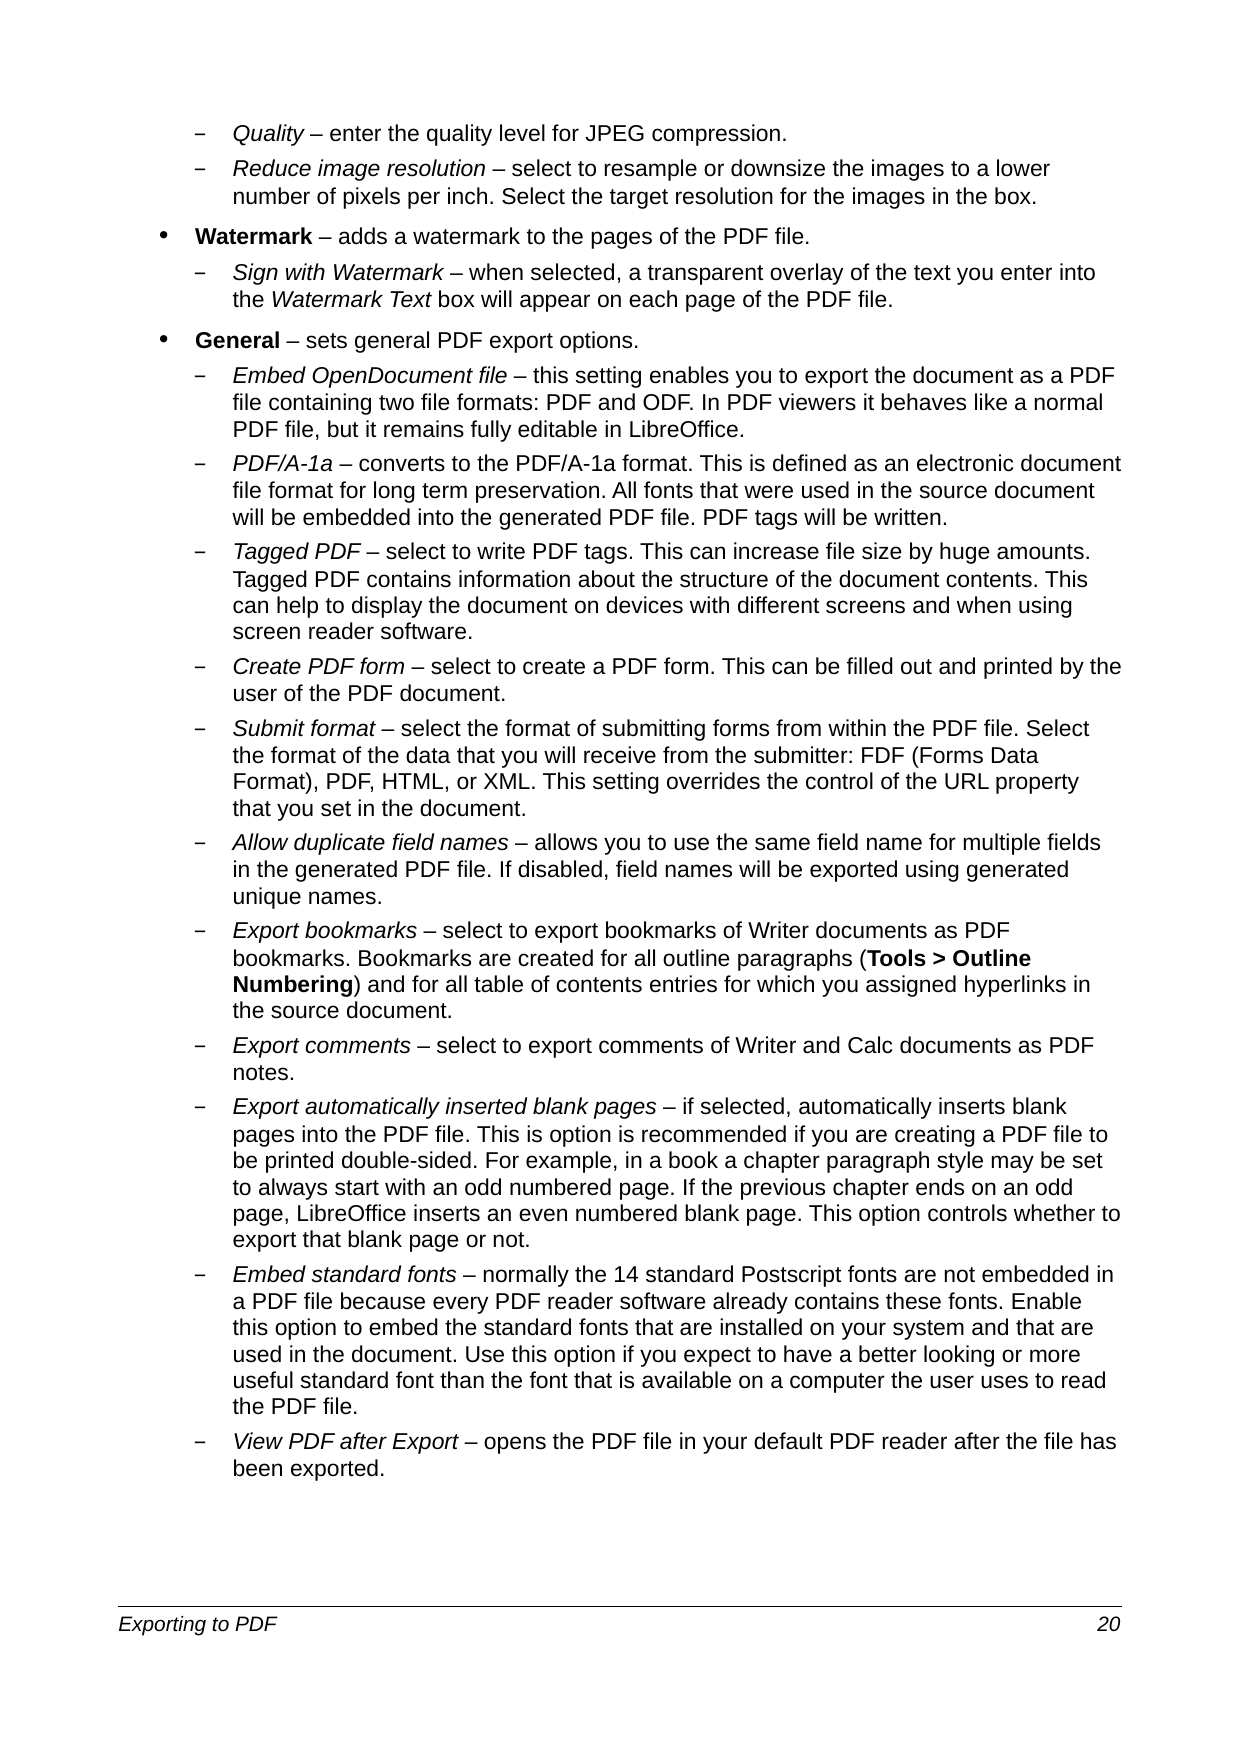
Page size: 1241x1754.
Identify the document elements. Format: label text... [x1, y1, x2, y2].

list General – sets general PDF export options. [156, 325, 1122, 354]
list Embed standard fonts – normally the 14 standard Postscript fonts are not embedded in a PDF file because every PDF reader software already contains these fonts. Enable this option to embed the standard fonts that are installed on your system and that are used in the document. Use this option if you expect to have a better looking or more useful standard font than the font that is available on a computer the user uses to read the PDF file. [193, 1259, 1122, 1420]
list Reduce image resolution – select to resample or downsize the images to a lower number of pixels per inch. Select the target resolution for the images in the box. [193, 153, 1122, 209]
list View PDF after Export – opens the PDF file in your default PDF reader after the file has been exported. [193, 1426, 1122, 1481]
list Export automatically inserted blank pages – if selected, automatically inserts blank pages into the PDF file. This is option is recommended if you are creating a PDF file to be printed double-sided. For example, in a book a chapter paragraph style may be set to always start with an odd numbered page. If the previous chapter ends on an odd page, LibreOffice inserts an even numbered blank page. This option controls whether to export that blank page or not. [193, 1092, 1122, 1252]
list Export comments – select to export comments of Writer and Calc documents as PDF notes. [193, 1030, 1122, 1085]
list Quality – enter the quality level for JPEG compression. [193, 118, 1122, 147]
list Tagged PDF – select to write PDF tags. This can increase file size by huge amounts. Tagged PDF contains information about the structure of the document contents. This can help to display the document on devices with different screens and when using screen reader software. [193, 536, 1122, 645]
list Watermark – adds a watermark to the pages of the PDF file. [156, 221, 1122, 251]
list Embed OpenDocument file – this setting enables you to export the document as a PDF file containing two file formats: PDF and ODF. In PDF viewers it behaves like a normal PDF file, but it remains fully editable in LibreOffice. [193, 360, 1122, 442]
list PDF/A-1a – converts to the PDF/A-1a format. This is defined as an electronic document file format for long term preservation. All fonts that were used in the source document will be embedded into the generated PDF file. PDF tags will be written. [193, 448, 1122, 530]
list Submit format – select the format of submitting forms from within the PDF file. Select the format of the data that you will receive from the submitter: FDF (Forms Data Format), PDF, HTML, or XML. This setting overrides the control of the URL property that you set in the document. [193, 713, 1122, 821]
list Create PDF form – select to create a PDF form. This can be filled out and printed by the user of the PDF document. [193, 651, 1122, 706]
list Sign with Watermark – when selected, a transparent overlay of the text you enter into the Watermark Text box will appear on each page of the PDF file. [193, 257, 1122, 312]
list Export bookmarks – select to export bookmarks of Writer documents as PDF bookmarks. Bookmarks are created for all outline paragraphs (Tools > Outline Numbering) and for all table of contents entries for which you assigned hyperlinks in the source document. [193, 915, 1122, 1023]
list Allow duplicate field names – allows you to use the same field name for multiple fields in the generated PDF file. If disabled, field names will be exported using generated unique names. [193, 827, 1122, 909]
